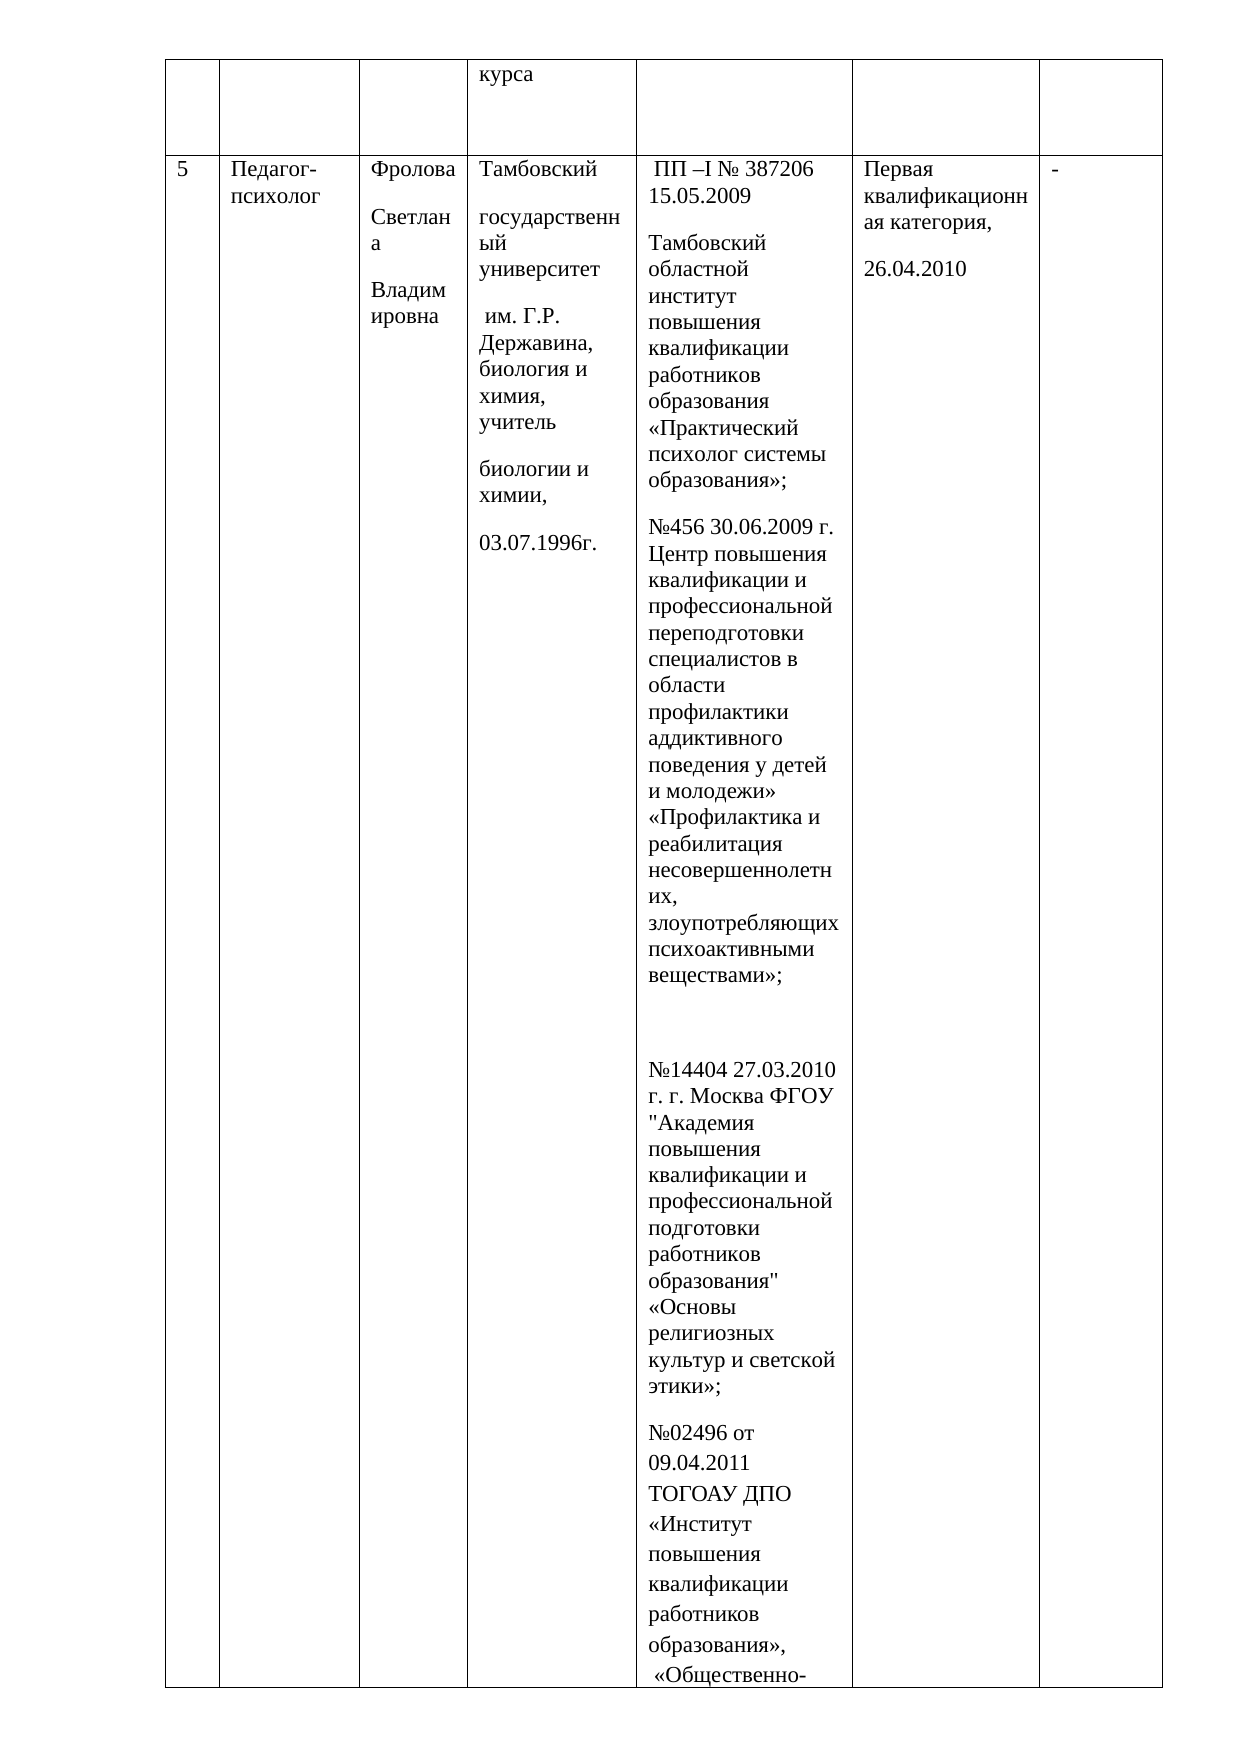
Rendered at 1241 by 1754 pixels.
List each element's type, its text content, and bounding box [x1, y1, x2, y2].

table_cell [220, 60, 359, 154]
table_cell Фролова Светлана Владимировна [360, 156, 467, 1687]
table_cell курса [468, 60, 636, 154]
table_cell 5 [166, 156, 219, 1687]
table_cell Первая квалификационная категория, 26.04.2010 [853, 156, 1039, 1687]
table_cell [360, 60, 467, 154]
table_cell - [637, 60, 852, 154]
table_cell - [853, 60, 1039, 154]
table_cell ПП –I № 387206 15.05.2009 Тамбовский областной институт повышения квалификации работников образования «Практический психолог системы образования»; №456 30.06.2009 г. Центр повышения квалификации и профессиональной переподготовки специалистов в области профилактики аддиктивного поведения у детей и молодежи» «Профилактика и реабилитация несовершеннолетних, злоупотребляющих психоактивными веществами»; №14404 27.03.2010 г. г. Москва ФГОУ "Академия повышения квалификации и профессиональной подготовки работников образования" «Основы религиозных культур и светской этики»; №02496 от 09.04.2011 ТОГОАУ ДПО «Институт повышения квалификации работников образования», «Общественно- [637, 156, 852, 1687]
table_cell Тамбовский государственный университет им. Г.Р. Державина, биология и химия, учитель биологии и химии, 03.07.1996г. [468, 156, 636, 1687]
table_cell - [1040, 156, 1162, 1687]
table_cell - [1040, 60, 1162, 154]
table_cell [166, 60, 219, 154]
table_cell Педагог-психолог [220, 156, 359, 1687]
